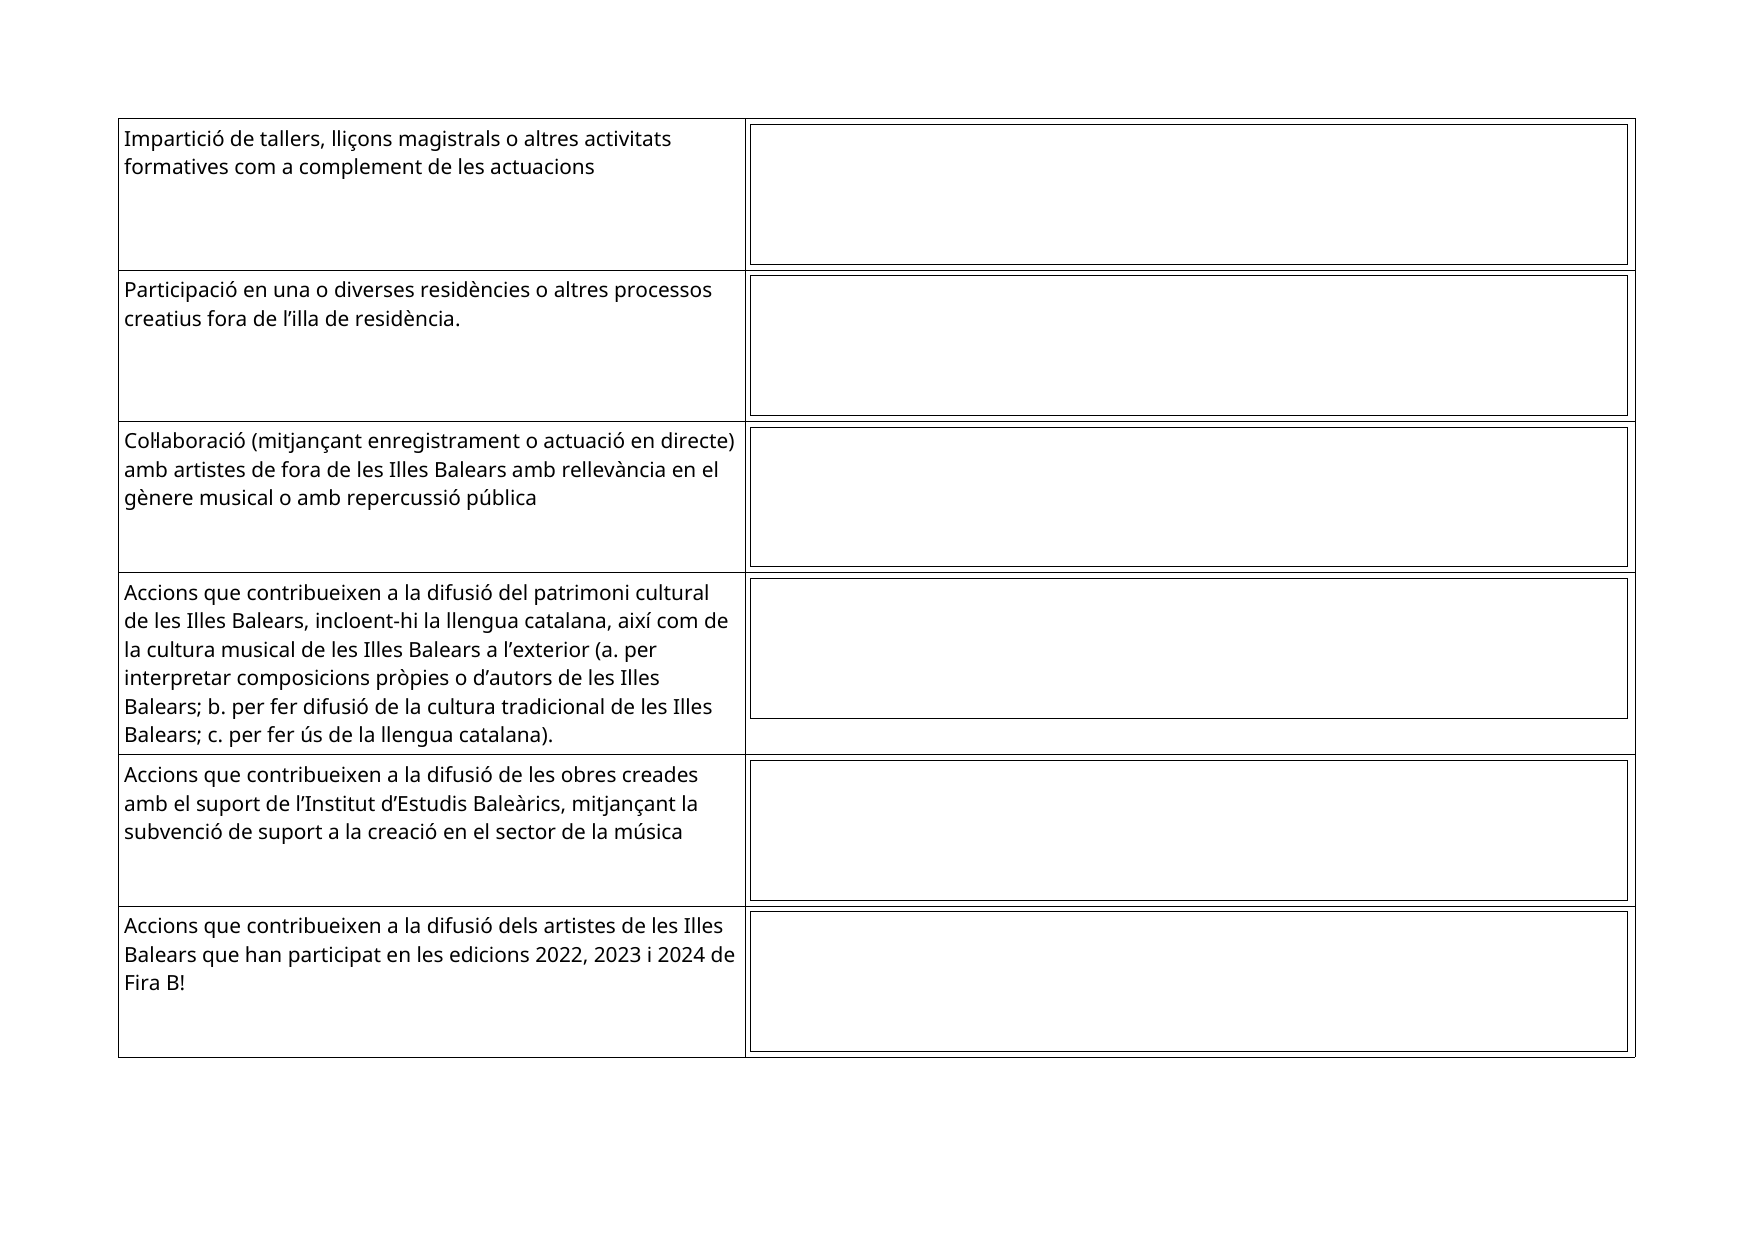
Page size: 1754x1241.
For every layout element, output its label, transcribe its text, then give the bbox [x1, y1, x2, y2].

table_cell [746, 907, 1635, 1057]
table_cell Col·laboració (mitjançant enregistrament o actuació en directe) amb artistes de fora de les Illes Balears amb rellevància en el gènere musical o amb repercussió pública [119, 422, 745, 572]
table_cell Impartició de tallers, lliçons magistrals o altres activitats formatives com a complement de les actuacions [119, 119, 745, 269]
table_cell Accions que contribueixen a la difusió de les obres creades amb el suport de l’Institut d’Estudis Baleàrics, mitjançant la subvenció de suport a la creació en el sector de la música [119, 755, 745, 906]
table_cell Participació en una o diverses residències o altres processos creatius fora de l’illa de residència. [119, 271, 745, 421]
table_cell [746, 573, 1635, 754]
table_cell [746, 271, 1635, 421]
table_cell [746, 422, 1635, 572]
table_cell Accions que contribueixen a la difusió dels artistes de les Illes Balears que han participat en les edicions 2022, 2023 i 2024 de Fira B! [119, 907, 745, 1057]
table_cell [746, 755, 1635, 906]
table_cell Accions que contribueixen a la difusió del patrimoni cultural de les Illes Balears, incloent-hi la llengua catalana, així com de la cultura musical de les Illes Balears a l’exterior (a. per interpretar composicions pròpies o d’autors de les Illes Balears; b. per fer difusió de la cultura tradicional de les Illes Balears; c. per fer ús de la llengua catalana). [119, 573, 745, 754]
table_cell [746, 119, 1635, 269]
